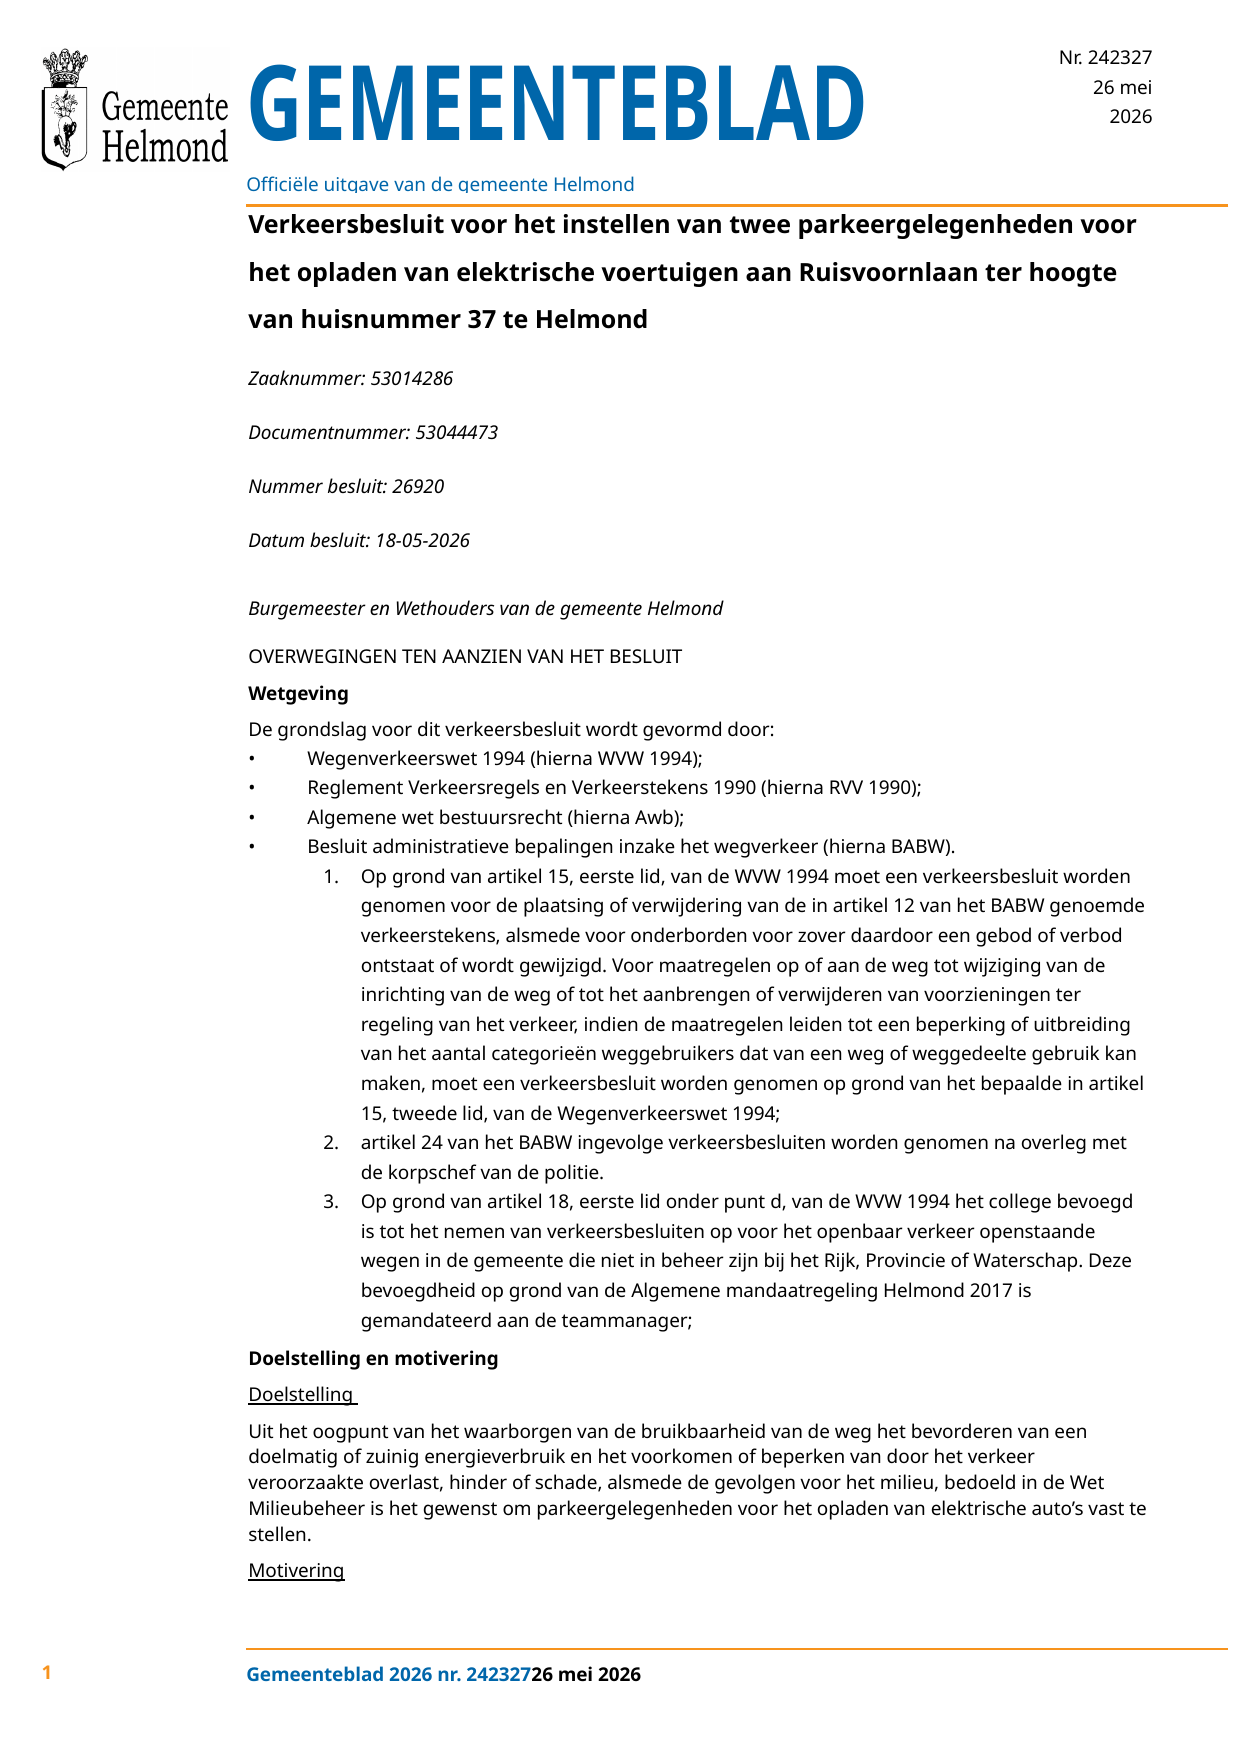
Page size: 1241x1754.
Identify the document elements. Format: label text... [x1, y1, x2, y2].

list Reglement Verkeersregels en Verkeerstekens 1990 (hierna RVV 1990); [248, 774, 1152, 800]
picture [41, 47, 231, 172]
text Doelstelling [248, 1381, 1152, 1407]
list Besluit administratieve bepalingen inzake het wegverkeer (hierna BABW). [248, 833, 1152, 859]
text Nummer besluit: 26920 [248, 474, 1152, 499]
list Wegenverkeerswet 1994 (hierna WVW 1994); [248, 745, 1152, 770]
text Datum besluit: 18-05-2026 [248, 528, 1152, 553]
text Verkeersbesluit voor het instellen van twee parkeergelegenheden voor het opladen van elektrische voertuigen aan Ruisvoornlaan ter hoogte van huisnummer 37 te Helmond [248, 207, 1152, 336]
text Burgemeester en Wethouders van de gemeente Helmond [248, 595, 1152, 621]
text OVERWEGINGEN TEN AANZIEN VAN HET BESLUIT [248, 643, 1152, 669]
text Doelstelling en motivering [248, 1345, 1152, 1370]
text Uit het oogpunt van het waarborgen van de bruikbaarheid van de weg het bevorderen van een doelmatig of zuinig energieverbruik en het voorkomen of beperken van door het verkeer veroorzaakte overlast, hinder of schade, alsmede de gevolgen voor het milieu, bedoeld in de Wet Milieubeheer is het gewenst om parkeergelegenheden voor het opladen van elektrische auto’s vast te stellen. [248, 1418, 1152, 1547]
text De grondslag voor dit verkeersbesluit wordt gevormd door: [248, 716, 1152, 742]
list artikel 24 van het BABW ingevolge verkeersbesluiten worden genomen na overleg met de korpschef van de politie. [323, 1129, 1152, 1184]
list Algemene wet bestuursrecht (hierna Awb); [248, 804, 1152, 829]
text Zaaknummer: 53014286 [248, 366, 1152, 391]
text Wetgeving [248, 680, 1152, 705]
list Op grond van artikel 15, eerste lid, van de WVW 1994 moet een verkeersbesluit worden genomen voor de plaatsing of verwijdering van de in artikel 12 van het BABW genoemde verkeerstekens, alsmede voor onderborden voor zover daardoor een gebod of verbod ontstaat of wordt gewijzigd. Voor maatregelen op of aan de weg tot wijziging van de inrichting van de weg of tot het aanbrengen of verwijderen van voorzieningen ter regeling van het verkeer, indien de maatregelen leiden tot een beperking of uitbreiding van het aantal categorieën weggebruikers dat van een weg of weggedeelte gebruik kan maken, moet een verkeersbesluit worden genomen op grond van het bepaalde in artikel 15, tweede lid, van de Wegenverkeerswet 1994; [323, 863, 1152, 1125]
list Op grond van artikel 18, eerste lid onder punt d, van de WVW 1994 het college bevoegd is tot het nemen van verkeersbesluiten op voor het openbaar verkeer openstaande wegen in de gemeente die niet in beheer zijn bij het Rijk, Provincie of Waterschap. Deze bevoegdheid op grond van de Algemene mandaatregeling Helmond 2017 is gemandateerd aan de teammanager; [323, 1188, 1152, 1332]
text Documentnummer: 53044473 [248, 419, 1152, 445]
text Motivering [248, 1558, 1152, 1583]
